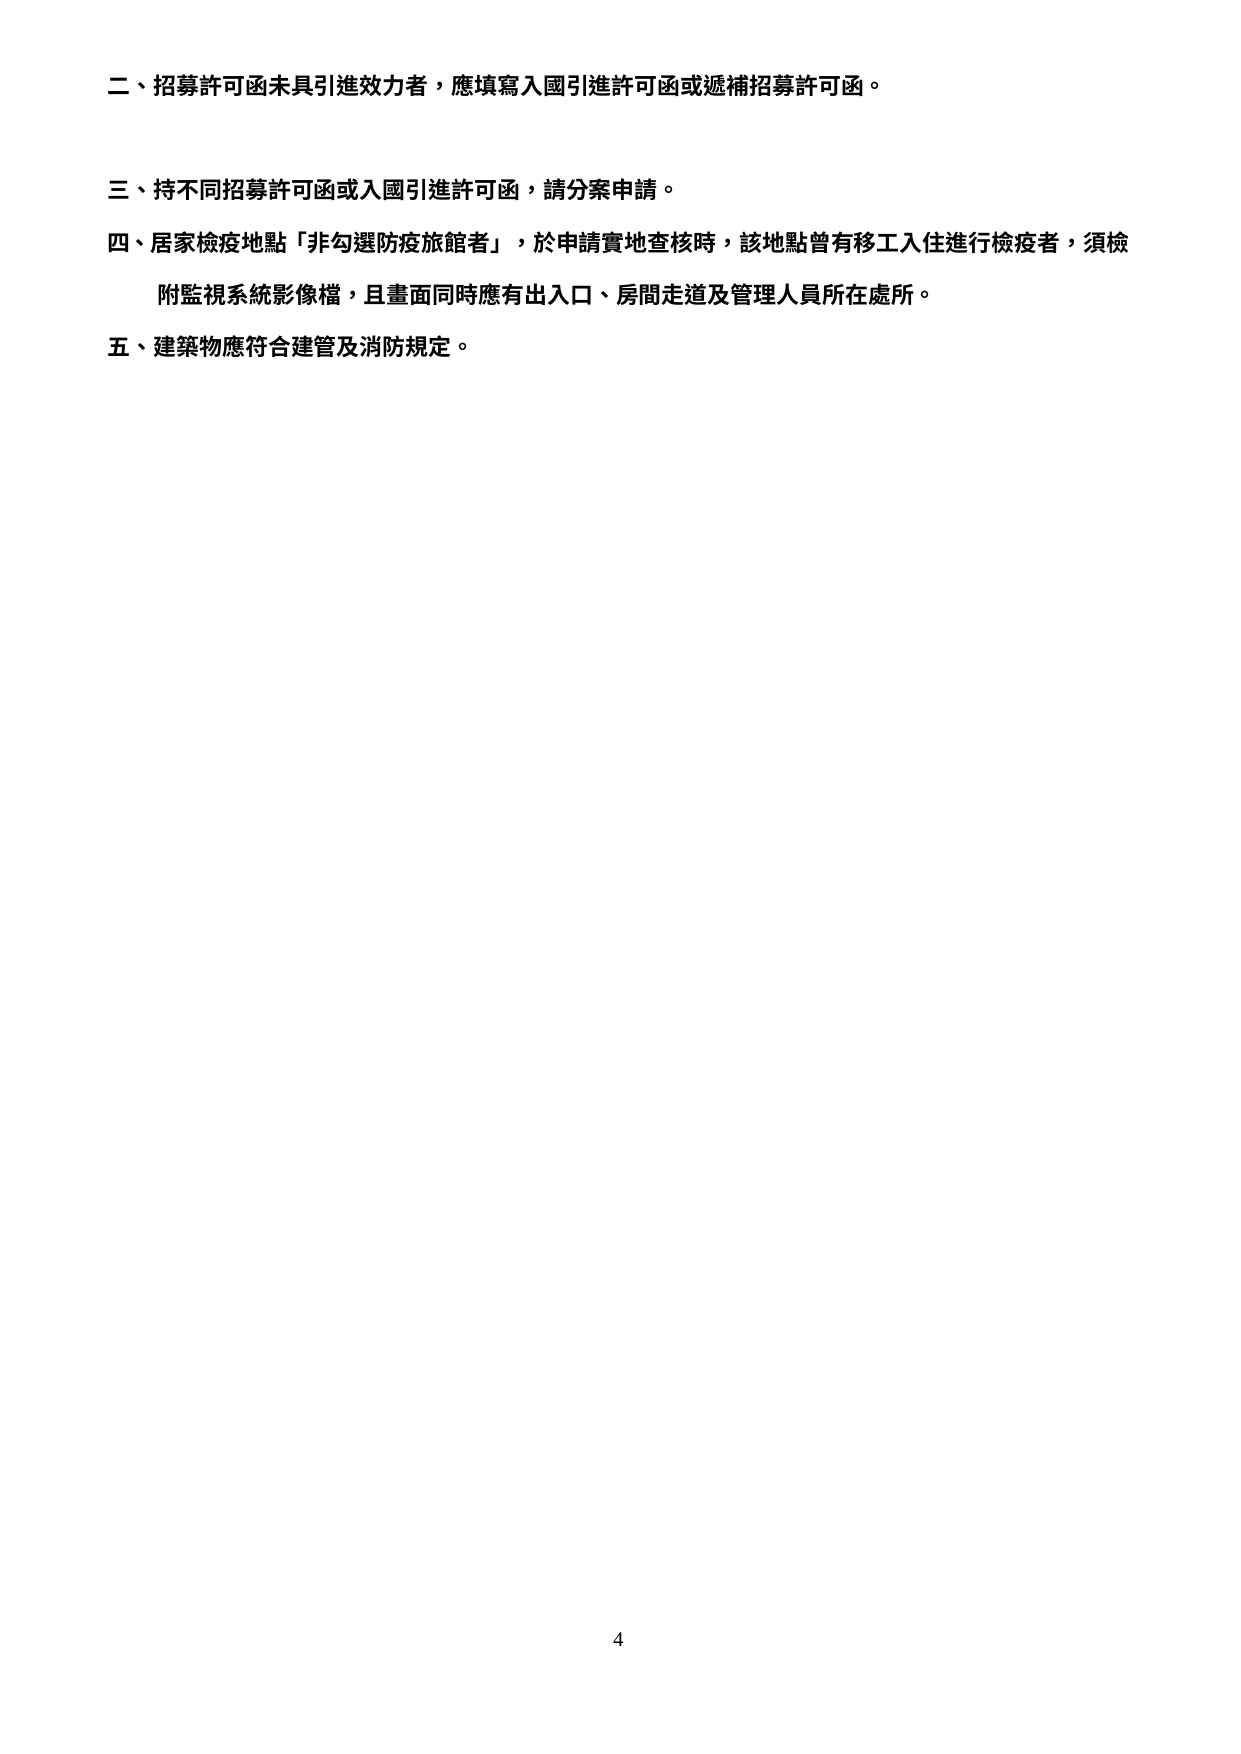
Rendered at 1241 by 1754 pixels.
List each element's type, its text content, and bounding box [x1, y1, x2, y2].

text 五、建築物應符合建管及消防規定。 [107, 313, 1128, 366]
text 二、招募許可函未具引進效力者，應填寫入國引進許可函或遞補招募許可函。 [107, 53, 1128, 105]
text 三、持不同招募許可函或入國引進許可函，請分案申請。 [107, 157, 1128, 209]
text 四、居家檢疫地點「非勾選防疫旅館者」，於申請實地查核時，該地點曾有移工入住進行檢疫者，須檢附監視系統影像檔，且畫面同時應有出入口、房間走道及管理人員所在處所。 [107, 209, 1128, 313]
